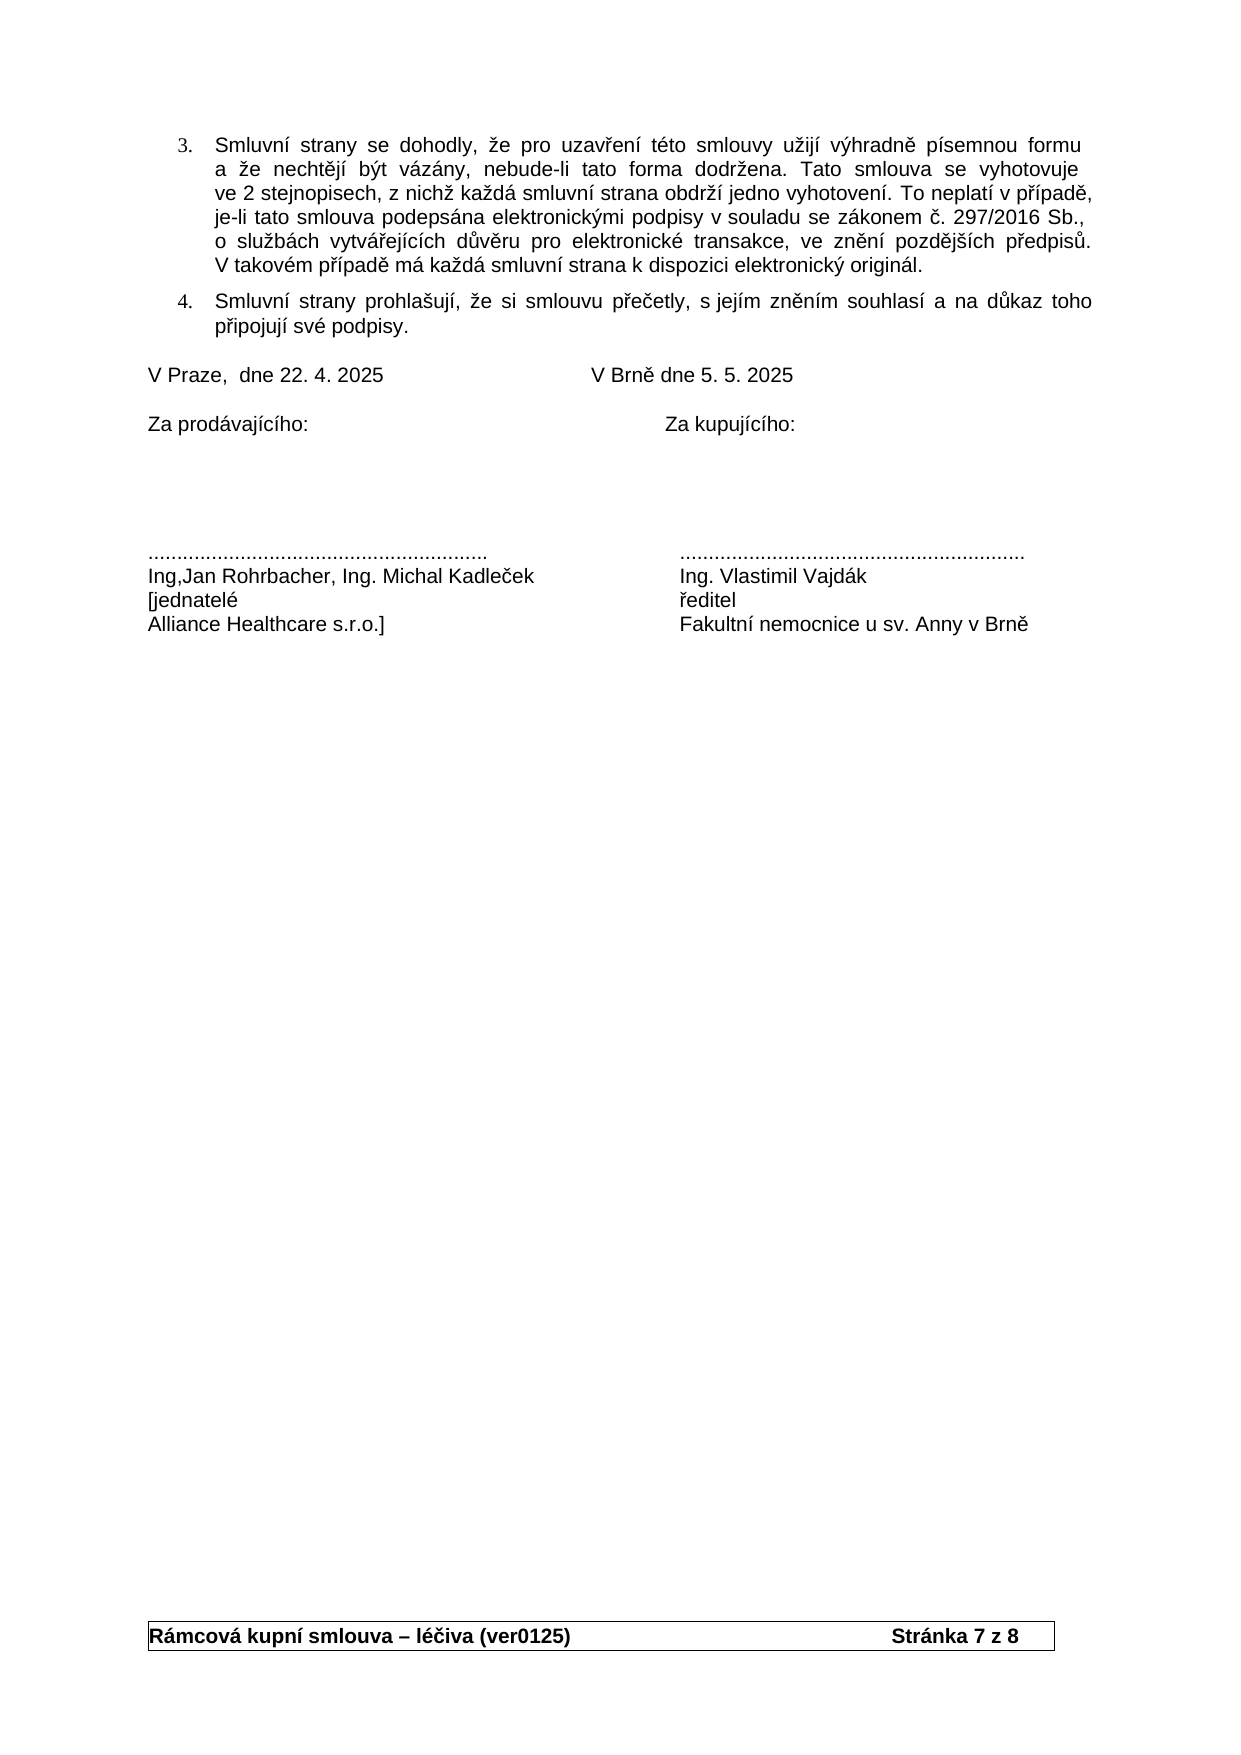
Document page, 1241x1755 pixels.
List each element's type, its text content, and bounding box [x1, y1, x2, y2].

text [jednatelé ředitel [148, 587, 1093, 611]
text V Praze, dne 22. 4. 2025 V Brně dne 5. 5. 2025 [148, 362, 1093, 386]
text Ing,Jan Rohrbacher, Ing. Michal Kadleček Ing. Vlastimil Vajdák [148, 563, 1093, 587]
text Za prodávajícího: Za kupujícího: [148, 411, 1093, 435]
list Smluvní strany se dohodly, že pro uzavření této smlouvy užijí výhradně písemnou formu a že nechtějí být vázány, nebude-li tato forma dodržena. Tato smlouva se vyhotovuje ve 2 stejnopisech, z nichž každá smluvní strana obdrží jedno vyhotovení. To neplatí v případě, je-li tato smlouva podepsána elektronickými podpisy v souladu se zákonem č. 297/2016 Sb., o službách vytvářejících důvěru pro elektronické transakce, ve znění pozdějších předpisů. V takovém případě má každá smluvní strana k dispozici elektronický originál. [177, 133, 1093, 277]
list Smluvní strany prohlašují, že si smlouvu přečetly, s jejím zněním souhlasí a na důkaz toho připojují své podpisy. [177, 289, 1093, 337]
text Alliance Healthcare s.r.o.] Fakultní nemocnice u sv. Anny v Brně [148, 611, 1093, 635]
text ........................................................... ............................................................ [148, 539, 1093, 563]
